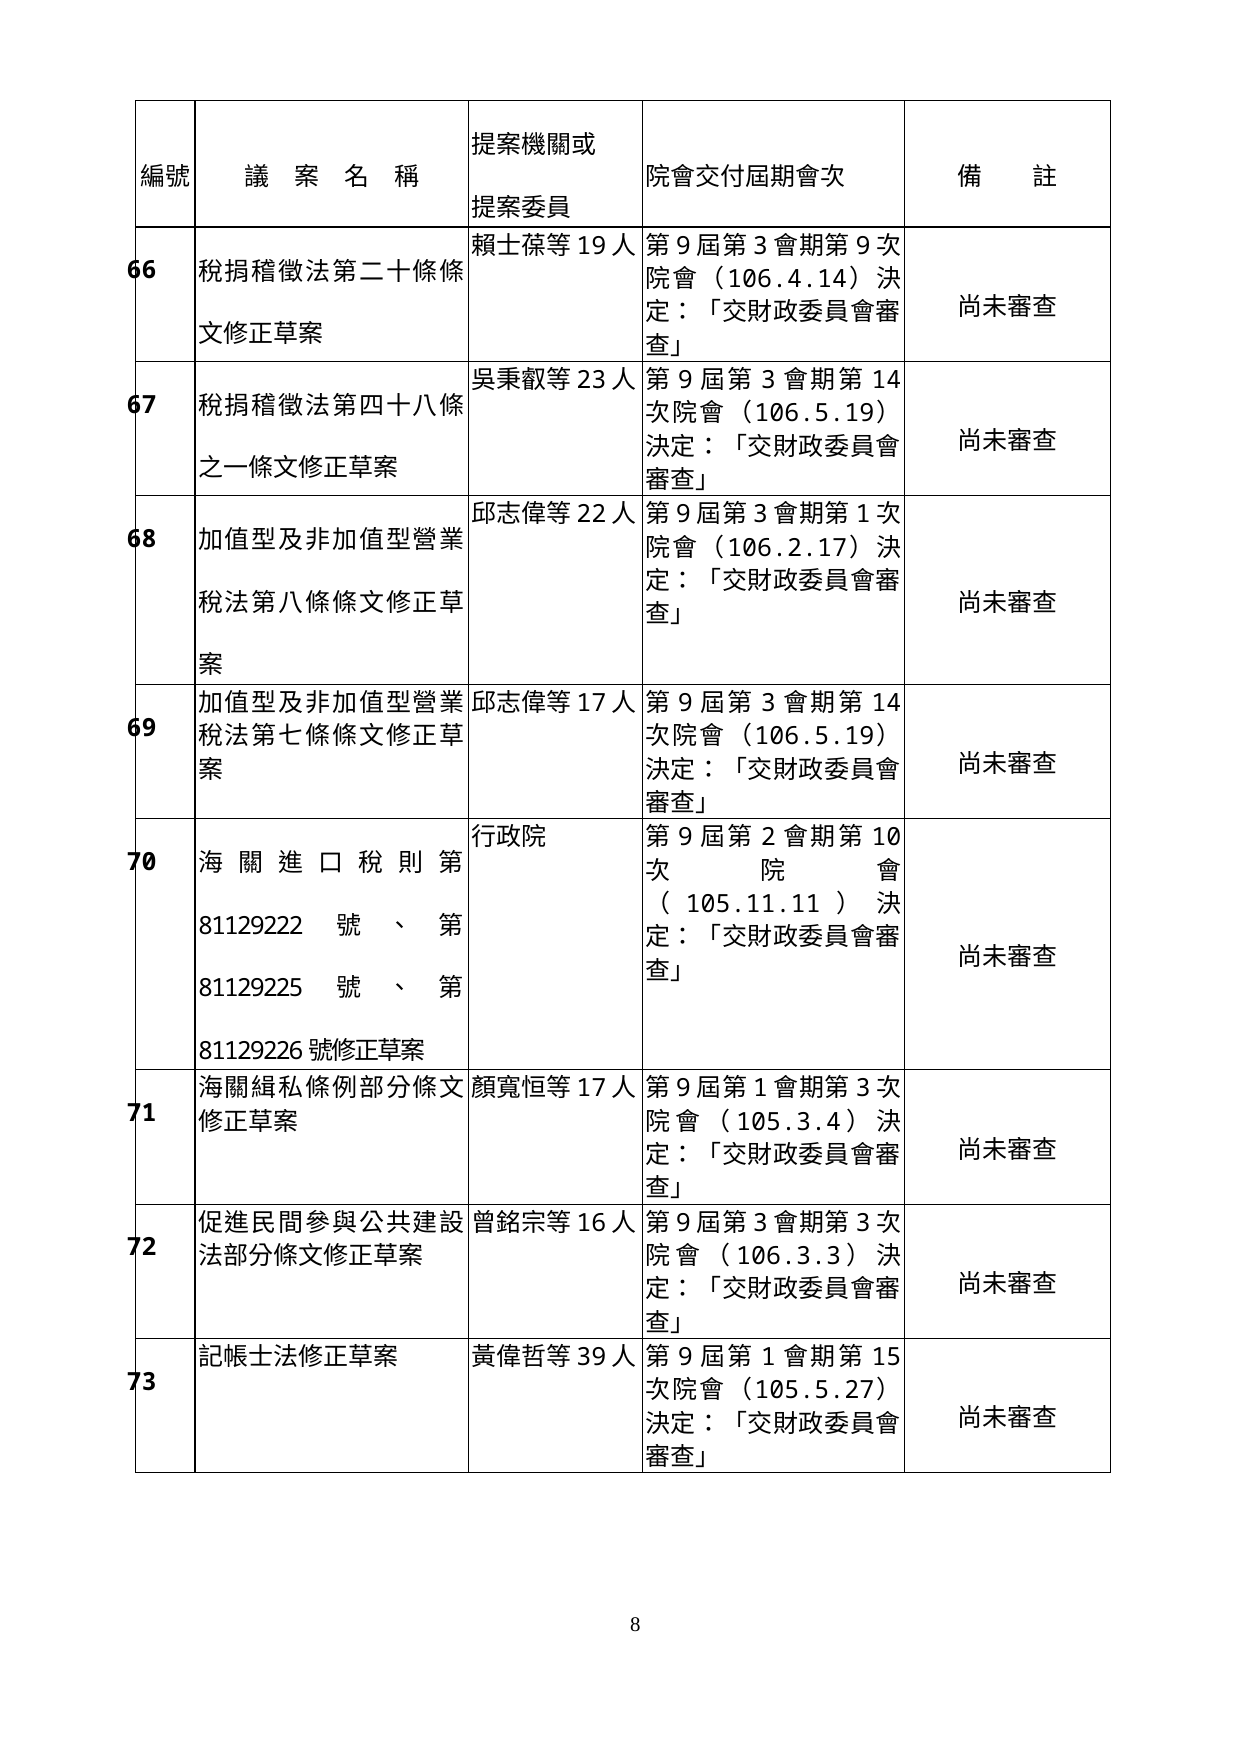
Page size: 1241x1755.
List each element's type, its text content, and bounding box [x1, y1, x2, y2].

table_cell [136, 1339, 194, 1472]
table_cell [136, 685, 194, 818]
table_header 院會交付屆期會次 [643, 101, 904, 226]
table_cell 海關緝私條例部分條文修正草案 [196, 1070, 468, 1203]
table_cell 曾銘宗等16人 [469, 1205, 642, 1338]
table_header 議 案 名 稱 [196, 101, 468, 226]
table_cell 尚未審查 [905, 228, 1110, 361]
table_cell 海關進口稅則第81129222號、第81129225號、第81129226號修正草案 [196, 819, 468, 1069]
table_cell [136, 1205, 194, 1338]
table_cell 記帳士法修正草案 [196, 1339, 468, 1472]
table_cell 賴士葆等19人 [469, 228, 642, 361]
table_cell 第9屆第3會期第14次院會（106.5.19）決定：「交財政委員會審查」 [643, 362, 904, 495]
table_cell 第9屆第3會期第1次院會（106.2.17）決定：「交財政委員會審查」 [643, 496, 904, 684]
table_cell [136, 362, 194, 495]
table_cell 第9屆第3會期第14次院會（106.5.19）決定：「交財政委員會審查」 [643, 685, 904, 818]
table_header 備 註 [905, 101, 1110, 226]
table_cell 第9屆第3會期第9次院會（106.4.14）決定：「交財政委員會審查」 [643, 228, 904, 361]
table_cell 加值型及非加值型營業稅法第八條條文修正草案 [196, 496, 468, 684]
table_cell 尚未審查 [905, 1070, 1110, 1203]
table_cell 邱志偉等17人 [469, 685, 642, 818]
table_cell 顏寬恒等17人 [469, 1070, 642, 1203]
table_cell 加值型及非加值型營業稅法第七條條文修正草案 [196, 685, 468, 818]
table_cell 黃偉哲等39人 [469, 1339, 642, 1472]
table_cell [136, 819, 194, 1069]
table_cell 促進民間參與公共建設法部分條文修正草案 [196, 1205, 468, 1338]
table_cell 尚未審查 [905, 819, 1110, 1069]
table_cell [136, 1070, 194, 1203]
table_cell 第9屆第2會期第10次院會（105.11.11）決定：「交財政委員會審查」 [643, 819, 904, 1069]
table_cell 第9屆第1會期第15次院會（105.5.27）決定：「交財政委員會審查」 [643, 1339, 904, 1472]
table_cell 第9屆第3會期第3次院會（106.3.3）決定：「交財政委員會審查」 [643, 1205, 904, 1338]
table_header 編號 [136, 101, 194, 226]
table_cell 第9屆第1會期第3次院會（105.3.4）決定：「交財政委員會審查」 [643, 1070, 904, 1203]
table_cell 尚未審查 [905, 1205, 1110, 1338]
table_cell [136, 496, 194, 684]
table_cell 尚未審查 [905, 1339, 1110, 1472]
table_header 提案機關或 提案委員 [469, 101, 642, 226]
table_cell 邱志偉等22人 [469, 496, 642, 684]
table_cell 尚未審查 [905, 362, 1110, 495]
table_cell 尚未審查 [905, 685, 1110, 818]
table_cell 行政院 [469, 819, 642, 1069]
table_cell 吳秉叡等23人 [469, 362, 642, 495]
table_cell 稅捐稽徵法第二十條條文修正草案 [196, 228, 468, 361]
table_cell 稅捐稽徵法第四十八條之一條文修正草案 [196, 362, 468, 495]
table_cell [136, 228, 194, 361]
table_cell 尚未審查 [905, 496, 1110, 684]
